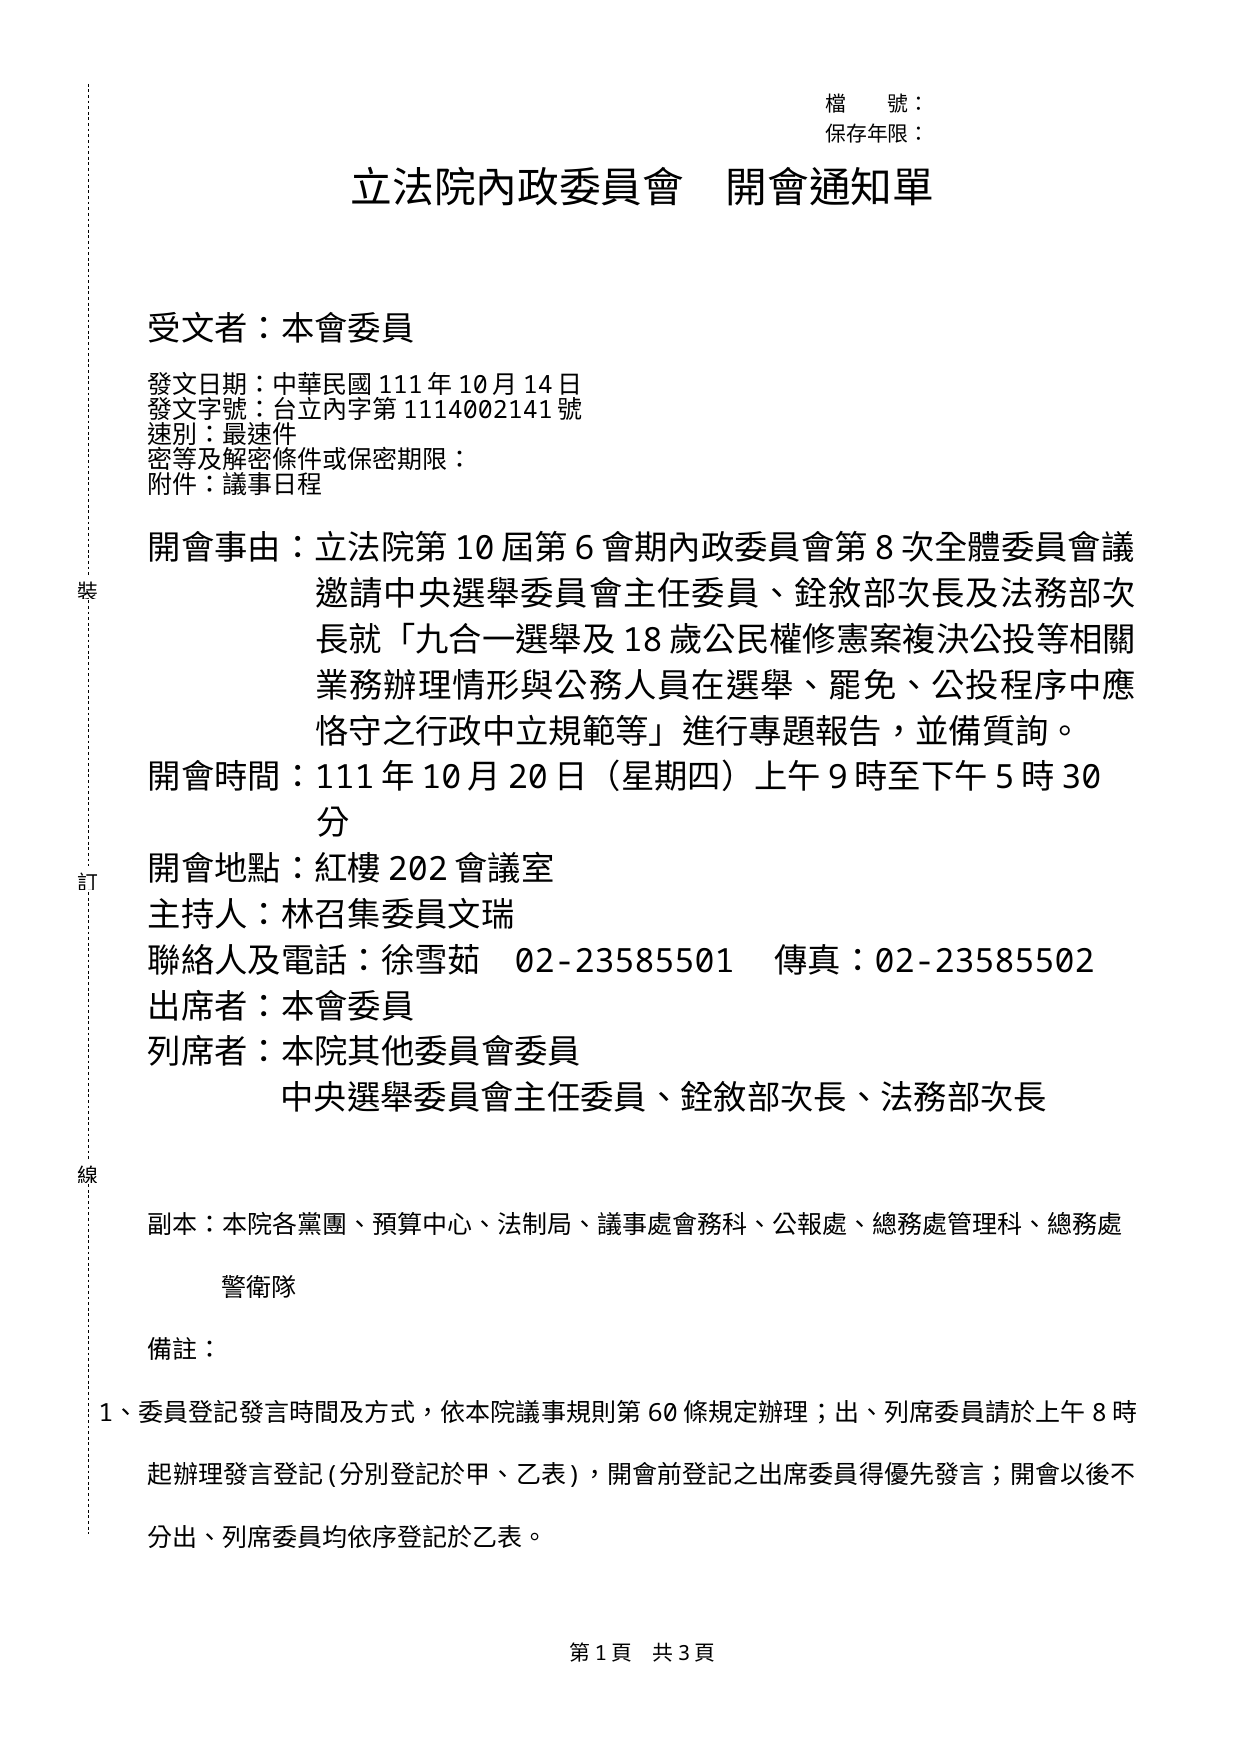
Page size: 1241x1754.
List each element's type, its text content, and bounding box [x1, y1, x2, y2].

text 發文字號：台立內字第1114002141號 [148, 398, 1137, 423]
text 邀請中央選舉委員會主任委員、銓敘部次長及法務部次長就「九合一選舉及18歲公民權修憲案複決公投等相關業務辦理情形與公務人員在選舉、罷免、公投程序中應恪守之行政中立規範等」進行專題報告，並備質詢。 [315, 569, 1137, 752]
title 立法院內政委員會 開會通知單 [133, 173, 1137, 256]
text 備註： [148, 1306, 1137, 1369]
text 聯絡人及電話：徐雪茹 02-23585501 傳真：02-23585502 [148, 936, 1137, 981]
list 委員登記發言時間及方式，依本院議事規則第60條規定辦理；出、列席委員請於上午8時起辦理發言登記(分別登記於甲、乙表)，開會前登記之出席委員得優先發言；開會以後不分出、列席委員均依序登記於乙表。 [98, 1369, 1137, 1556]
text 檔 號： [825, 87, 1070, 117]
text 速別：最速件 [148, 423, 1137, 448]
text 出席者：本會委員 [148, 981, 1137, 1027]
text 附件：議事日程 [148, 473, 1137, 498]
title [810, 79, 1085, 166]
text 開會事由：立法院第10屆第6會期內政委員會第8次全體委員會議 [148, 523, 1137, 569]
text 受文者：本會委員 [148, 311, 1137, 348]
text 開會時間：111年10月20日（星期四）上午9時至下午5時30分 [148, 752, 1137, 844]
text 副本：本院各黨團、預算中心、法制局、議事處會務科、公報處、總務處管理科、總務處警衛隊 [148, 1181, 1137, 1306]
text 開會地點：紅樓202會議室 [148, 844, 1137, 890]
text 保存年限： [825, 117, 1070, 147]
text 列席者：本院其他委員會委員 [148, 1027, 1137, 1073]
text 主持人：林召集委員文瑞 [148, 890, 1137, 936]
text 密等及解密條件或保密期限： [148, 448, 1137, 473]
text 中央選舉委員會主任委員、銓敘部次長、法務部次長 [280, 1073, 1137, 1119]
text 發文日期：中華民國111年10月14日 [148, 373, 1137, 398]
